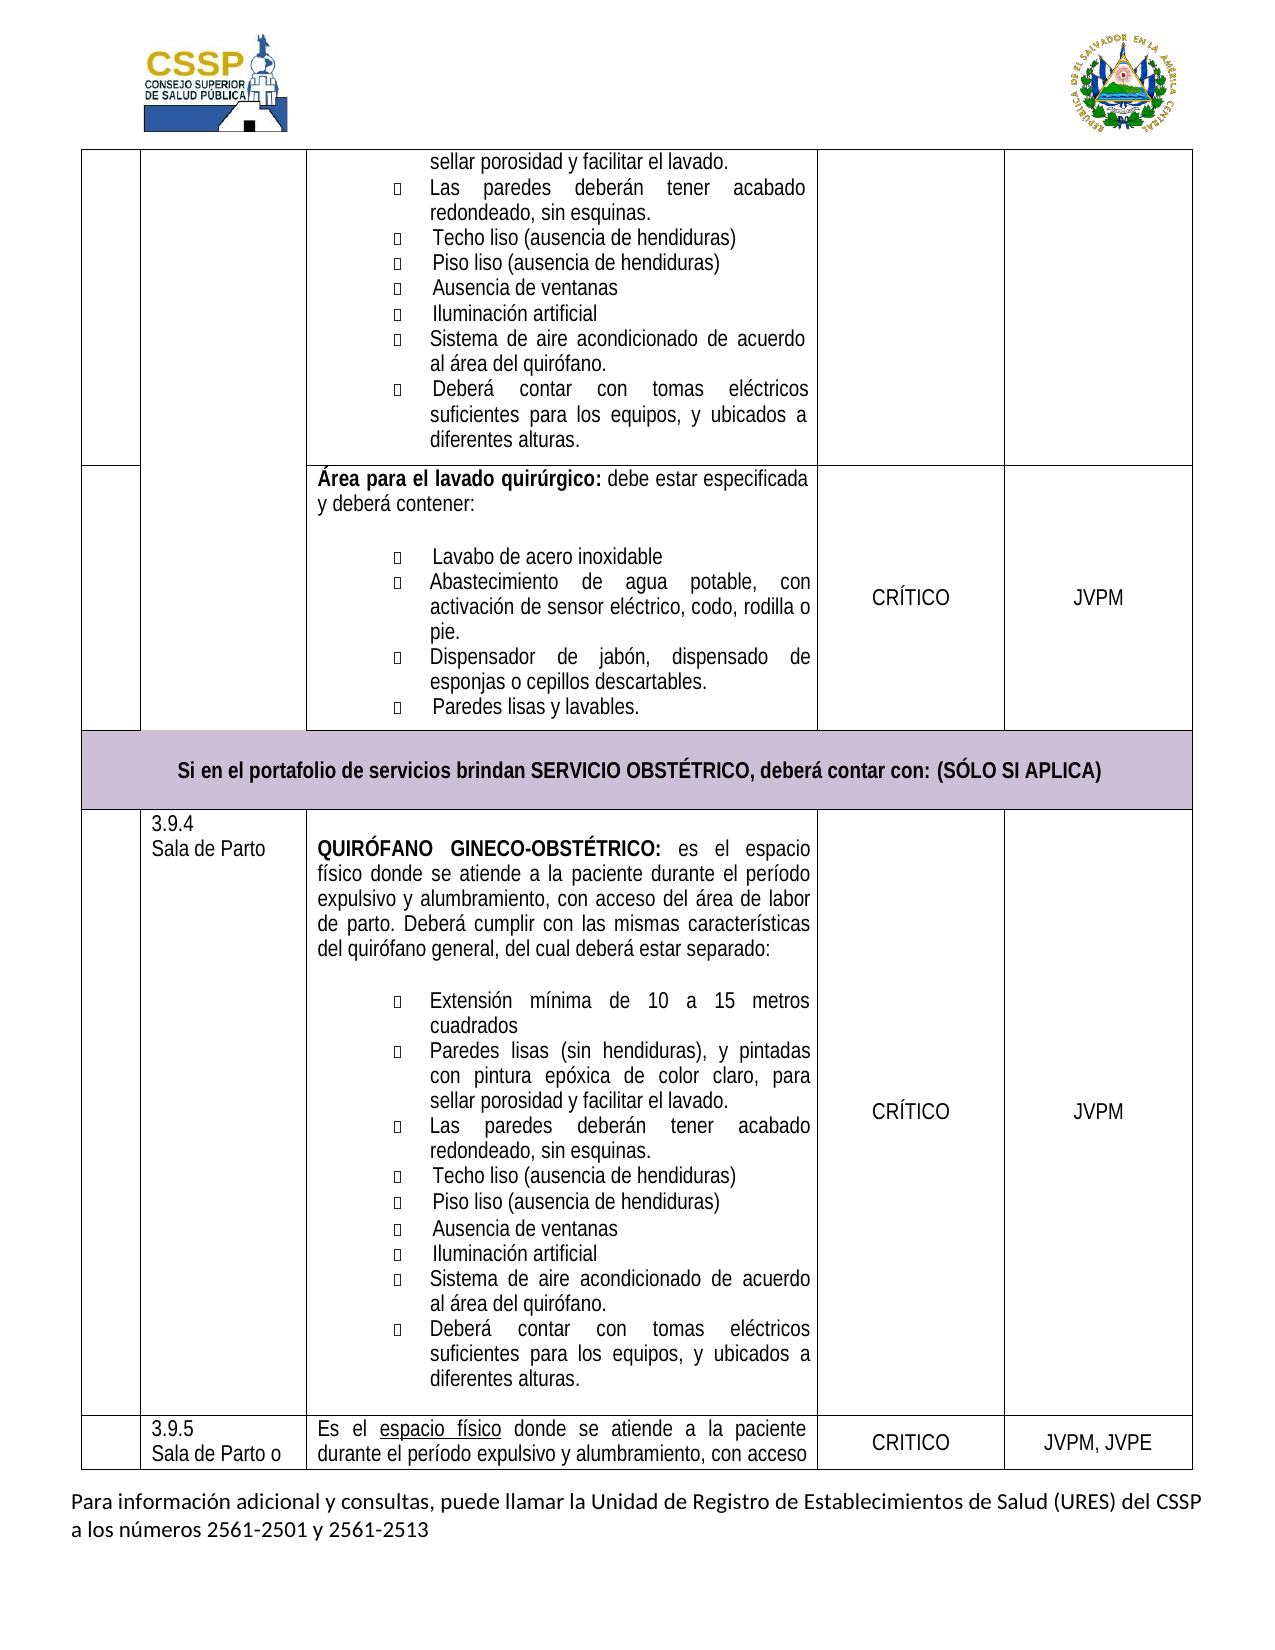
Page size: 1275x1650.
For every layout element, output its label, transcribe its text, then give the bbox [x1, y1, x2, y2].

table_cell [82, 466, 140, 730]
table_cell CRÍTICO [818, 810, 1004, 1415]
table_cell JVPM [1005, 466, 1192, 730]
table_cell [82, 1416, 140, 1469]
table_cell JVPM, JVPE [1005, 1416, 1192, 1469]
text Para información adicional y consultas, puede llamar la Unidad de Registro de Establecimientos de Salud (URES) del CSSP a los números 2561-2501 y 2561-2513 [71, 1487, 1204, 1543]
table_cell [82, 810, 140, 1415]
table_cell JVPM [1005, 810, 1192, 1415]
picture [143, 34, 288, 132]
table_header sellar porosidad y facilitar el lavado.  Las paredes deberán tener acabado redondeado, sin esquinas.  Techo liso (ausencia de hendiduras)  Piso liso (ausencia de hendiduras)  Ausencia de ventanas  Iluminación artificial  Sistema de aire acondicionado de acuerdo al área del quirófano.  Deberá contar con tomas eléctricos suficientes para los equipos, y ubicados a diferentes alturas. [307, 150, 817, 465]
table_cell Si en el portafolio de servicios brindan SERVICIO OBSTÉTRICO, deberá contar con: (SÓLO SI APLICA) [82, 730, 1192, 809]
table_header [818, 150, 1004, 465]
picture [1071, 34, 1177, 132]
table_cell Área para el lavado quirúrgico: debe estar especificada y deberá contener:  Lavabo de acero inoxidable  Abastecimiento de agua potable, con activación de sensor eléctrico, codo, rodilla o pie.  Dispensador de jabón, dispensado de esponjas o cepillos descartables.  Paredes lisas y lavables. [307, 466, 817, 730]
table_cell CRITICO [818, 1416, 1004, 1469]
table_cell Es el espacio físico donde se atiende a la paciente durante el período expulsivo y alumbramiento, con acceso [307, 1416, 817, 1469]
table_header [1005, 150, 1192, 465]
table_header [141, 150, 306, 730]
table_cell QUIRÓFANO GINECO-OBSTÉTRICO: es el espacio físico donde se atiende a la paciente durante el período expulsivo y alumbramiento, con acceso del área de labor de parto. Deberá cumplir con las mismas características del quirófano general, del cual deberá estar separado:  Extensión mínima de 10 a 15 metros cuadrados  Paredes lisas (sin hendiduras), y pintadas con pintura epóxica de color claro, para sellar porosidad y facilitar el lavado.  Las paredes deberán tener acabado redondeado, sin esquinas.  Techo liso (ausencia de hendiduras)  Piso liso (ausencia de hendiduras)  Ausencia de ventanas  Iluminación artificial  Sistema de aire acondicionado de acuerdo al área del quirófano.  Deberá contar con tomas eléctricos suficientes para los equipos, y ubicados a diferentes alturas. [307, 810, 817, 1415]
table_cell 3.9.4 Sala de Parto [141, 810, 306, 1415]
table_cell 3.9.5 Sala de Parto o [141, 1416, 306, 1469]
table_header [82, 150, 140, 465]
table_cell CRÍTICO [818, 466, 1004, 730]
